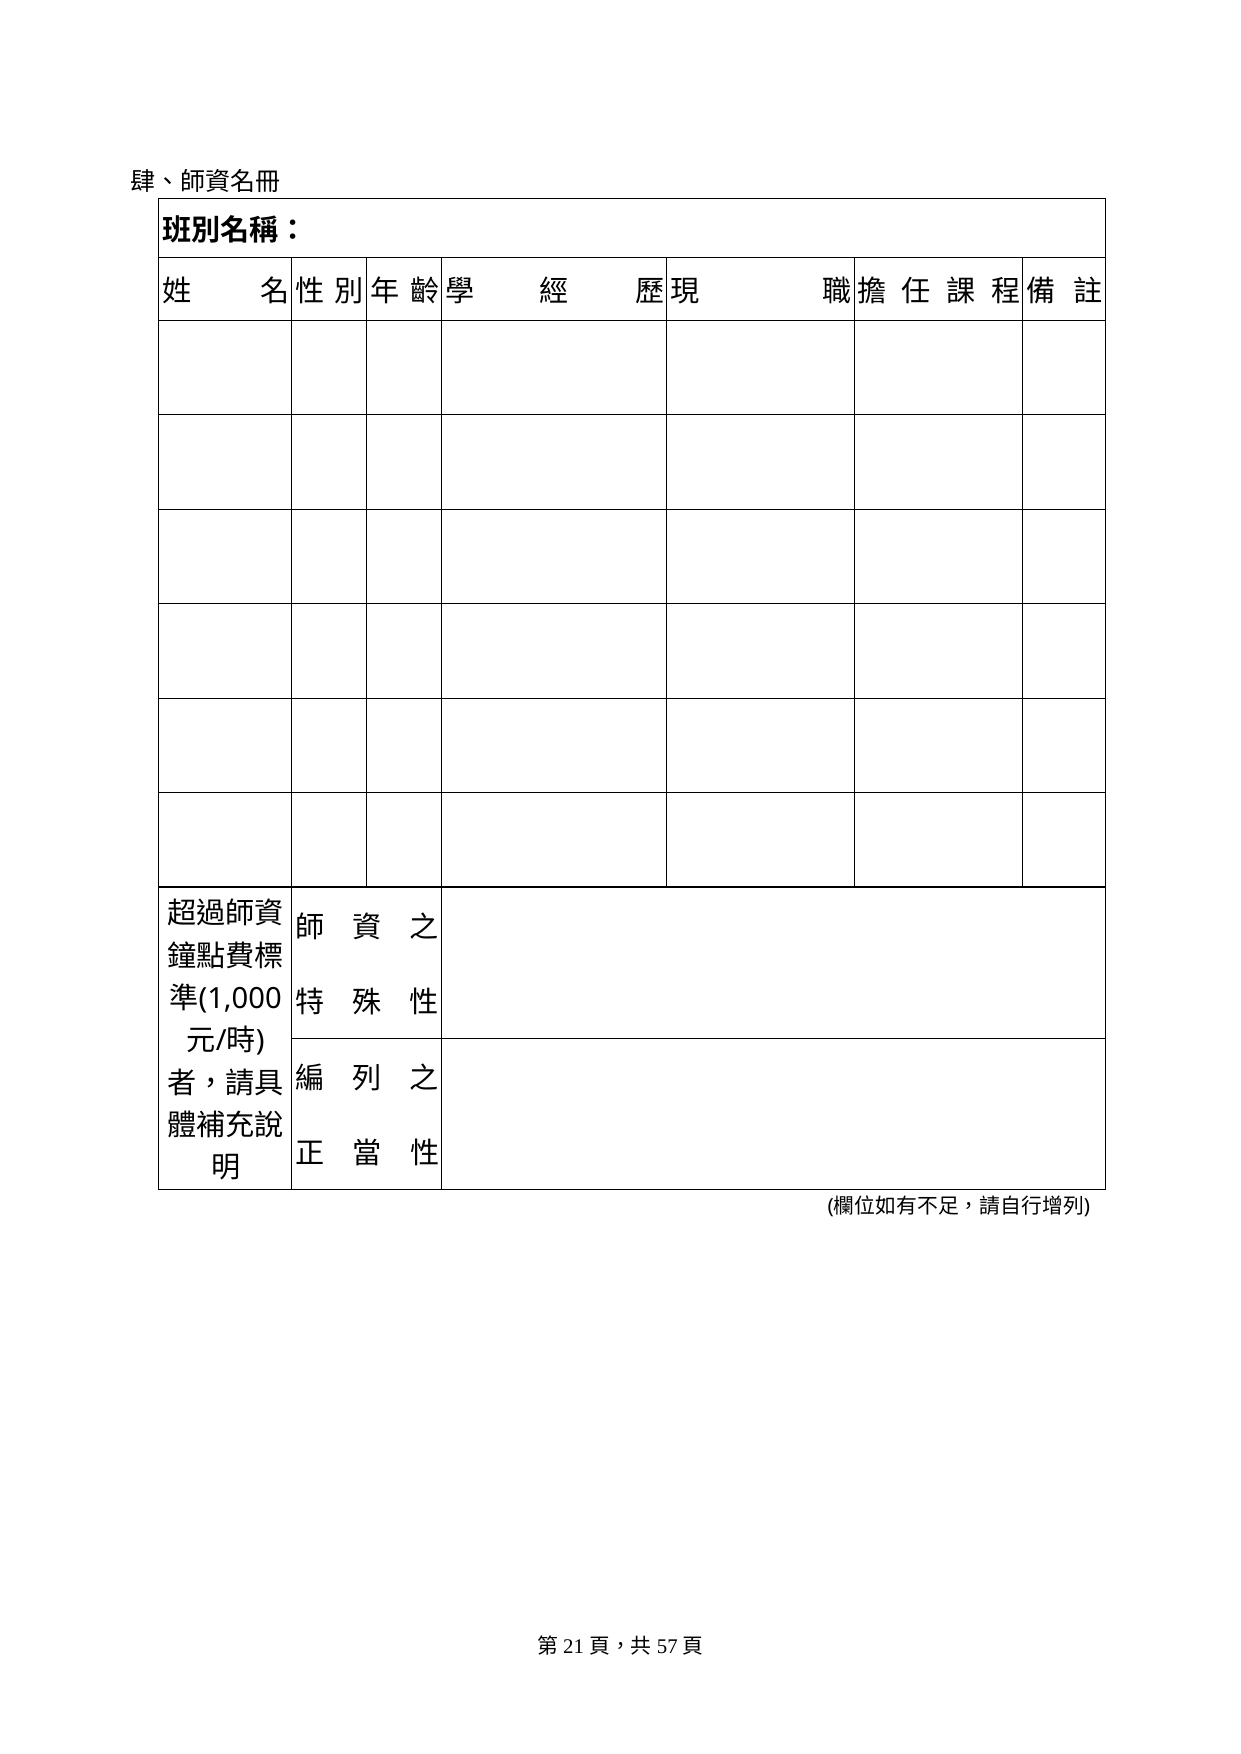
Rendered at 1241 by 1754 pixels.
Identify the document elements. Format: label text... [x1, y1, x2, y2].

table_cell [159, 321, 291, 414]
table_cell [442, 415, 666, 508]
table_cell [442, 604, 666, 697]
table_cell [855, 604, 1022, 697]
table_cell 編列之 正當性 [292, 1039, 441, 1188]
table_cell [855, 415, 1022, 508]
table_cell [292, 604, 366, 697]
table_cell [292, 415, 366, 508]
table_cell 擔任課程 [855, 258, 1022, 319]
table_cell 性別 [292, 258, 366, 319]
table_cell 學經歷 [442, 258, 666, 319]
table_cell [292, 510, 366, 603]
table_cell [292, 793, 366, 886]
table_cell 年齡 [367, 258, 441, 319]
table_cell [667, 415, 854, 508]
table_cell 師資之 特殊性 [292, 888, 441, 1037]
table_cell [1023, 415, 1105, 508]
table_cell [855, 699, 1022, 792]
table_cell [667, 321, 854, 414]
subtitle 肆、師資名冊 [130, 161, 1110, 198]
table_cell [367, 415, 441, 508]
subtitle (欄位如有不足，請自行增列) [130, 1189, 1090, 1220]
table_cell [367, 699, 441, 792]
table_cell [159, 510, 291, 603]
table_cell [1023, 604, 1105, 697]
table_cell [1023, 793, 1105, 886]
table_cell [667, 604, 854, 697]
table_cell [367, 510, 441, 603]
table_cell [667, 510, 854, 603]
table_cell [367, 793, 441, 886]
table_cell [667, 699, 854, 792]
table_cell [1023, 699, 1105, 792]
table_cell [159, 699, 291, 792]
table_cell [442, 321, 666, 414]
table_cell 備註 [1023, 258, 1105, 319]
table_cell [159, 604, 291, 697]
table_cell [442, 510, 666, 603]
table_cell [855, 510, 1022, 603]
table_cell [292, 699, 366, 792]
table_cell [667, 793, 854, 886]
table_cell [442, 1039, 1105, 1188]
table_cell 現職 [667, 258, 854, 319]
table_cell [1023, 510, 1105, 603]
table_cell [855, 793, 1022, 886]
table_cell 超過師資鐘點費標準(1,000元/時)者，請具體補充說明 [159, 888, 291, 1188]
table_cell [159, 793, 291, 886]
table_cell [292, 321, 366, 414]
table_cell [855, 321, 1022, 414]
table_cell [1023, 321, 1105, 414]
table_cell [442, 793, 666, 886]
table_cell [367, 321, 441, 414]
table_cell [159, 415, 291, 508]
table_cell 姓名 [159, 258, 291, 319]
table_header 班別名稱： [159, 199, 1105, 257]
table_cell [367, 604, 441, 697]
table_cell [442, 888, 1105, 1037]
table_cell [442, 699, 666, 792]
